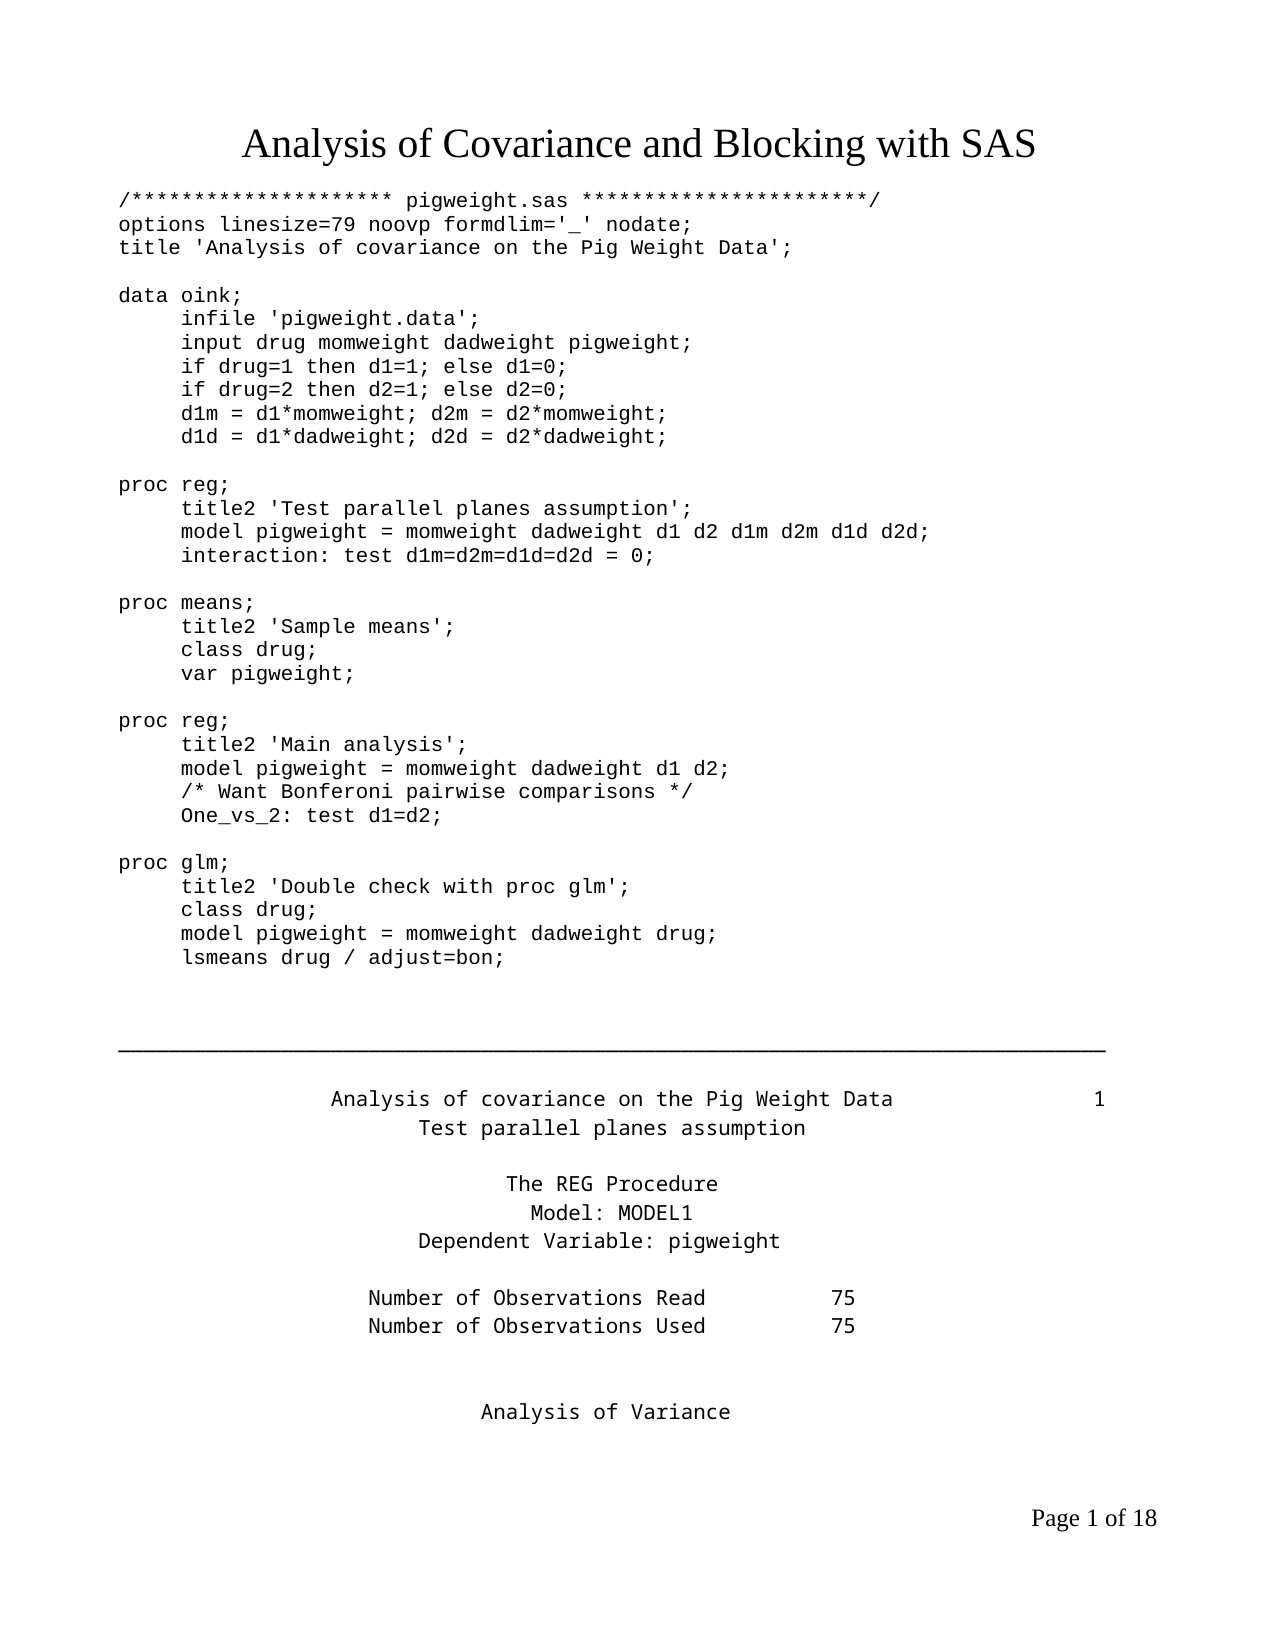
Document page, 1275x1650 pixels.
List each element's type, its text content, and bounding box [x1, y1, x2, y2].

text Model: MODEL1 [118, 1198, 1160, 1226]
text Analysis of Covariance and Blocking with SAS [118, 118, 1160, 166]
text data oink; [118, 285, 1160, 308]
text lsmeans drug / adjust=bon; [118, 947, 1160, 970]
text Test parallel planes assumption [118, 1113, 1160, 1141]
text Number of Observations Read 75 [118, 1283, 1160, 1312]
text input drug momweight dadweight pigweight; [118, 332, 1160, 356]
text if drug=1 then d1=1; else d1=0; [118, 356, 1160, 379]
text Analysis of covariance on the Pig Weight Data 1 [118, 1084, 1160, 1113]
text /* Want Bonferoni pairwise comparisons */ [118, 781, 1160, 805]
text title2 'Double check with proc glm'; [118, 876, 1160, 899]
text /********************* pigweight.sas ***********************/ [118, 190, 1160, 214]
text class drug; [118, 899, 1160, 923]
text Dependent Variable: pigweight [118, 1226, 1160, 1255]
text proc means; [118, 592, 1160, 616]
text var pigweight; [118, 663, 1160, 687]
text model pigweight = momweight dadweight d1 d2; [118, 758, 1160, 781]
text d1d = d1*dadweight; d2d = d2*dadweight; [118, 427, 1160, 450]
text Analysis of Variance [118, 1397, 1160, 1425]
text d1m = d1*momweight; d2m = d2*momweight; [118, 403, 1160, 427]
text proc reg; [118, 474, 1160, 497]
text proc glm; [118, 852, 1160, 876]
text class drug; [118, 639, 1160, 663]
text Number of Observations Used 75 [118, 1312, 1160, 1340]
text title2 'Test parallel planes assumption'; [118, 497, 1160, 521]
text if drug=2 then d2=1; else d2=0; [118, 379, 1160, 403]
text title2 'Sample means'; [118, 616, 1160, 639]
text infile 'pigweight.data'; [118, 308, 1160, 332]
text proc reg; [118, 710, 1160, 734]
text title 'Analysis of covariance on the Pig Weight Data'; [118, 237, 1160, 261]
text model pigweight = momweight dadweight drug; [118, 923, 1160, 947]
text interaction: test d1m=d2m=d1d=d2d = 0; [118, 545, 1160, 568]
text _______________________________________________________________________________ [118, 1027, 1160, 1056]
text One_vs_2: test d1=d2; [118, 805, 1160, 828]
text The REG Procedure [118, 1169, 1160, 1198]
text model pigweight = momweight dadweight d1 d2 d1m d2m d1d d2d; [118, 521, 1160, 545]
text options linesize=79 noovp formdlim='_' nodate; [118, 214, 1160, 237]
text title2 'Main analysis'; [118, 734, 1160, 758]
